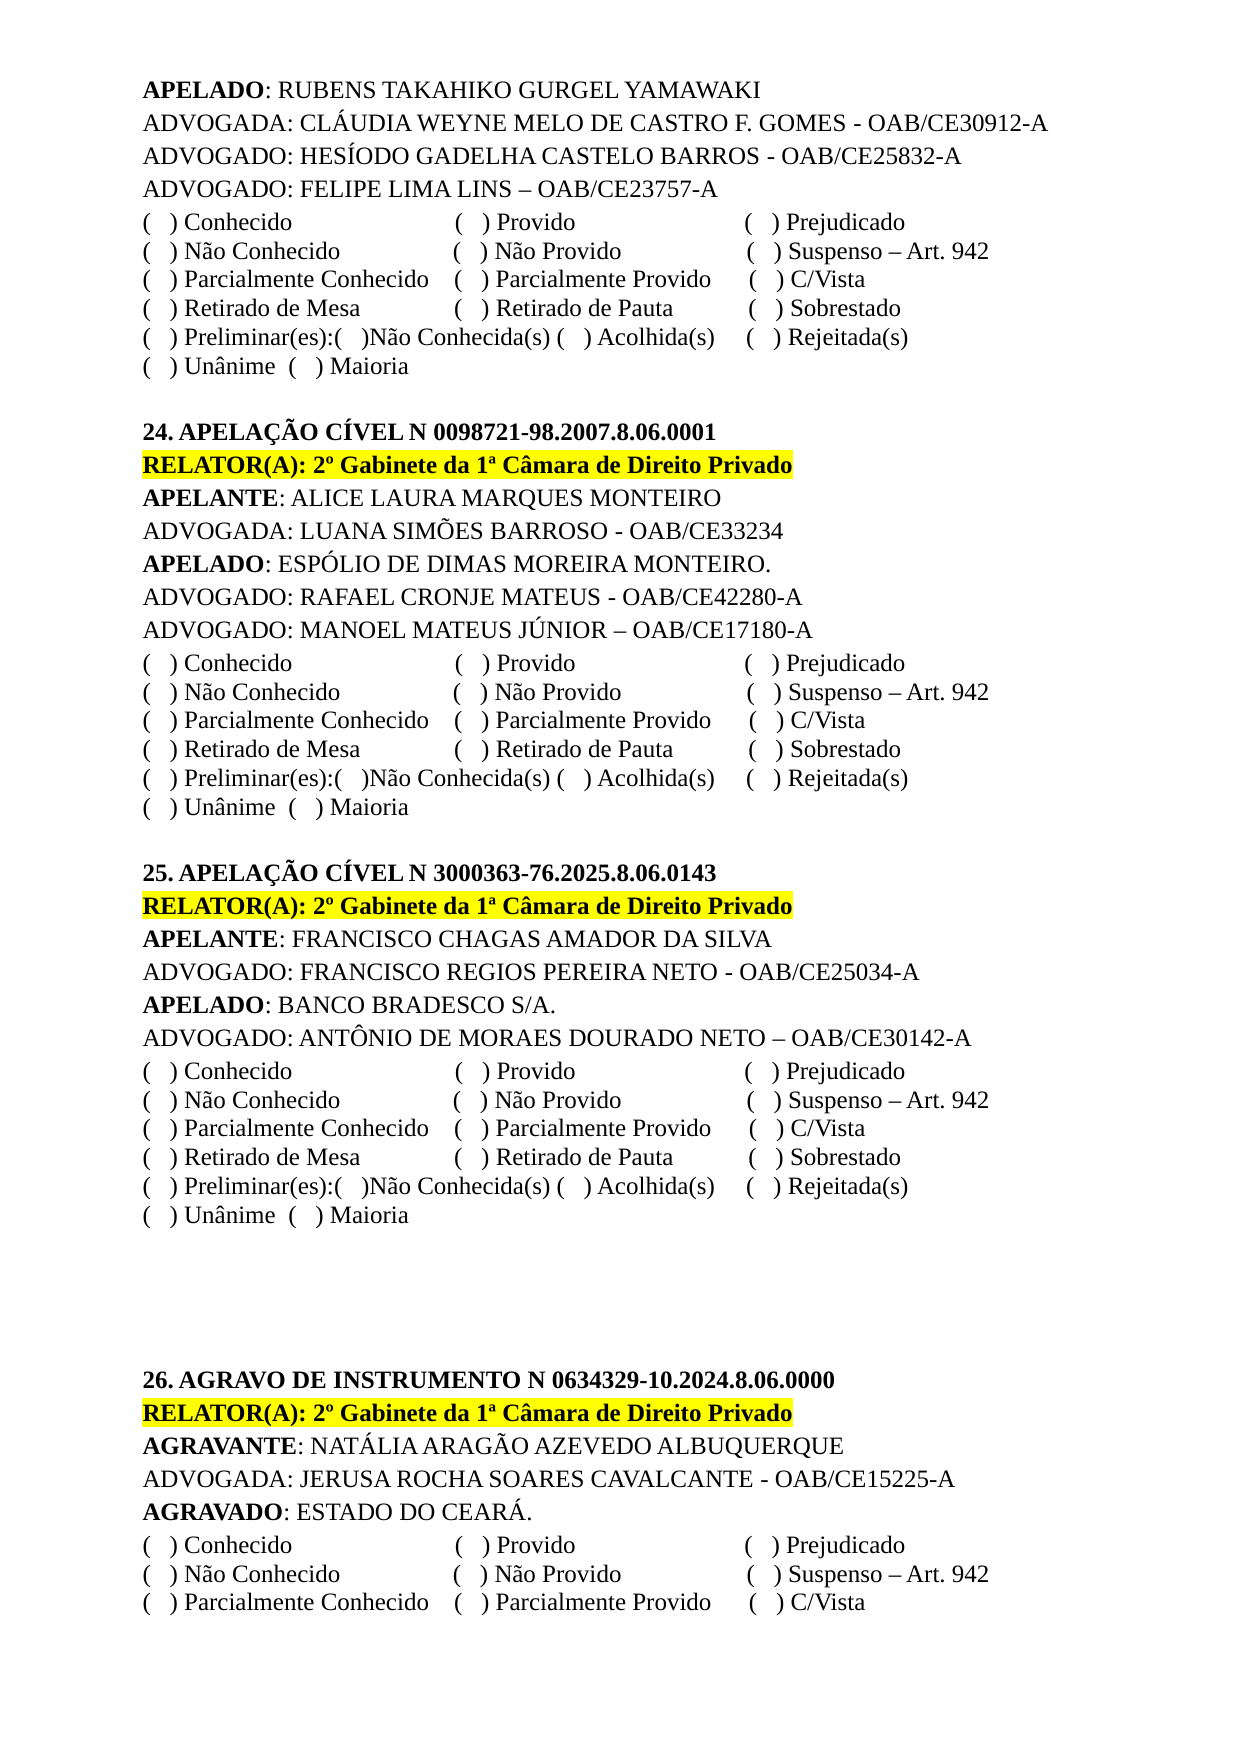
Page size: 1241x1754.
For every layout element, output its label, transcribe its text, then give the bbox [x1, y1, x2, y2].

text ( ) Retirado de Mesa ( ) Retirado de Pauta ( ) Sobrestado [142, 734, 1158, 763]
text 26. AGRAVO DE INSTRUMENTO N 0634329-10.2024.8.06.0000 RELATOR(A): 2º Gabinete da 1ª Câmara de Direito Privado AGRAVANTE: NATÁLIA ARAGÃO AZEVEDO ALBUQUERQUE ADVOGADA: JERUSA ROCHA SOARES CAVALCANTE - OAB/CE15225-A AGRAVADO: ESTADO DO CEARÁ. [142, 1365, 1141, 1526]
text ( ) Não Conhecido ( ) Não Provido ( ) Suspenso – Art. 942 [142, 1085, 1158, 1113]
text ( ) Não Conhecido ( ) Não Provido ( ) Suspenso – Art. 942 [142, 677, 1158, 706]
text ( ) Retirado de Mesa ( ) Retirado de Pauta ( ) Sobrestado [142, 1142, 1158, 1171]
text ( ) Conhecido ( ) Provido ( ) Prejudicado [142, 1530, 1141, 1559]
text ( ) Parcialmente Conhecido ( ) Parcialmente Provido ( ) C/Vista [142, 1587, 1158, 1616]
text ( ) Unânime ( ) Maioria [142, 1200, 1141, 1294]
text ( ) Não Conhecido ( ) Não Provido ( ) Suspenso – Art. 942 [142, 236, 1158, 264]
text ( ) Unânime ( ) Maioria 24. APELAÇÃO CÍVEL N 0098721-98.2007.8.06.0001 RELATOR(A): 2º Gabinete da 1ª Câmara de Direito Privado APELANTE: ALICE LAURA MARQUES MONTEIRO ADVOGADA: LUANA SIMÕES BARROSO - OAB/CE33234 APELADO: ESPÓLIO DE DIMAS MOREIRA MONTEIRO. ADVOGADO: RAFAEL CRONJE MATEUS - OAB/CE42280-A ADVOGADO: MANOEL MATEUS JÚNIOR – OAB/CE17180-A [142, 351, 1141, 644]
text ( ) Parcialmente Conhecido ( ) Parcialmente Provido ( ) C/Vista [142, 1113, 1158, 1142]
text APELADO: RUBENS TAKAHIKO GURGEL YAMAWAKI ADVOGADA: CLÁUDIA WEYNE MELO DE CASTRO F. GOMES - OAB/CE30912-A ADVOGADO: HESÍODO GADELHA CASTELO BARROS - OAB/CE25832-A ADVOGADO: FELIPE LIMA LINS – OAB/CE23757-A [142, 75, 1141, 203]
text ( ) Não Conhecido ( ) Não Provido ( ) Suspenso – Art. 942 [142, 1559, 1158, 1587]
text ( ) Conhecido ( ) Provido ( ) Prejudicado [142, 207, 1141, 236]
text ( ) Preliminar(es):( )Não Conhecida(s) ( ) Acolhida(s) ( ) Rejeitada(s) [142, 1171, 1158, 1200]
text ( ) Retirado de Mesa ( ) Retirado de Pauta ( ) Sobrestado [142, 293, 1158, 322]
text ( ) Preliminar(es):( )Não Conhecida(s) ( ) Acolhida(s) ( ) Rejeitada(s) [142, 763, 1158, 792]
text ( ) Unânime ( ) Maioria 25. APELAÇÃO CÍVEL N 3000363-76.2025.8.06.0143 RELATOR(A): 2º Gabinete da 1ª Câmara de Direito Privado APELANTE: FRANCISCO CHAGAS AMADOR DA SILVA ADVOGADO: FRANCISCO REGIOS PEREIRA NETO - OAB/CE25034-A APELADO: BANCO BRADESCO S/A. ADVOGADO: ANTÔNIO DE MORAES DOURADO NETO – OAB/CE30142-A [142, 792, 1141, 1052]
text ( ) Parcialmente Conhecido ( ) Parcialmente Provido ( ) C/Vista [142, 706, 1158, 734]
text ( ) Conhecido ( ) Provido ( ) Prejudicado [142, 648, 1141, 677]
text ( ) Parcialmente Conhecido ( ) Parcialmente Provido ( ) C/Vista [142, 264, 1158, 293]
text ( ) Conhecido ( ) Provido ( ) Prejudicado [142, 1056, 1141, 1085]
text ( ) Preliminar(es):( )Não Conhecida(s) ( ) Acolhida(s) ( ) Rejeitada(s) [142, 322, 1158, 351]
